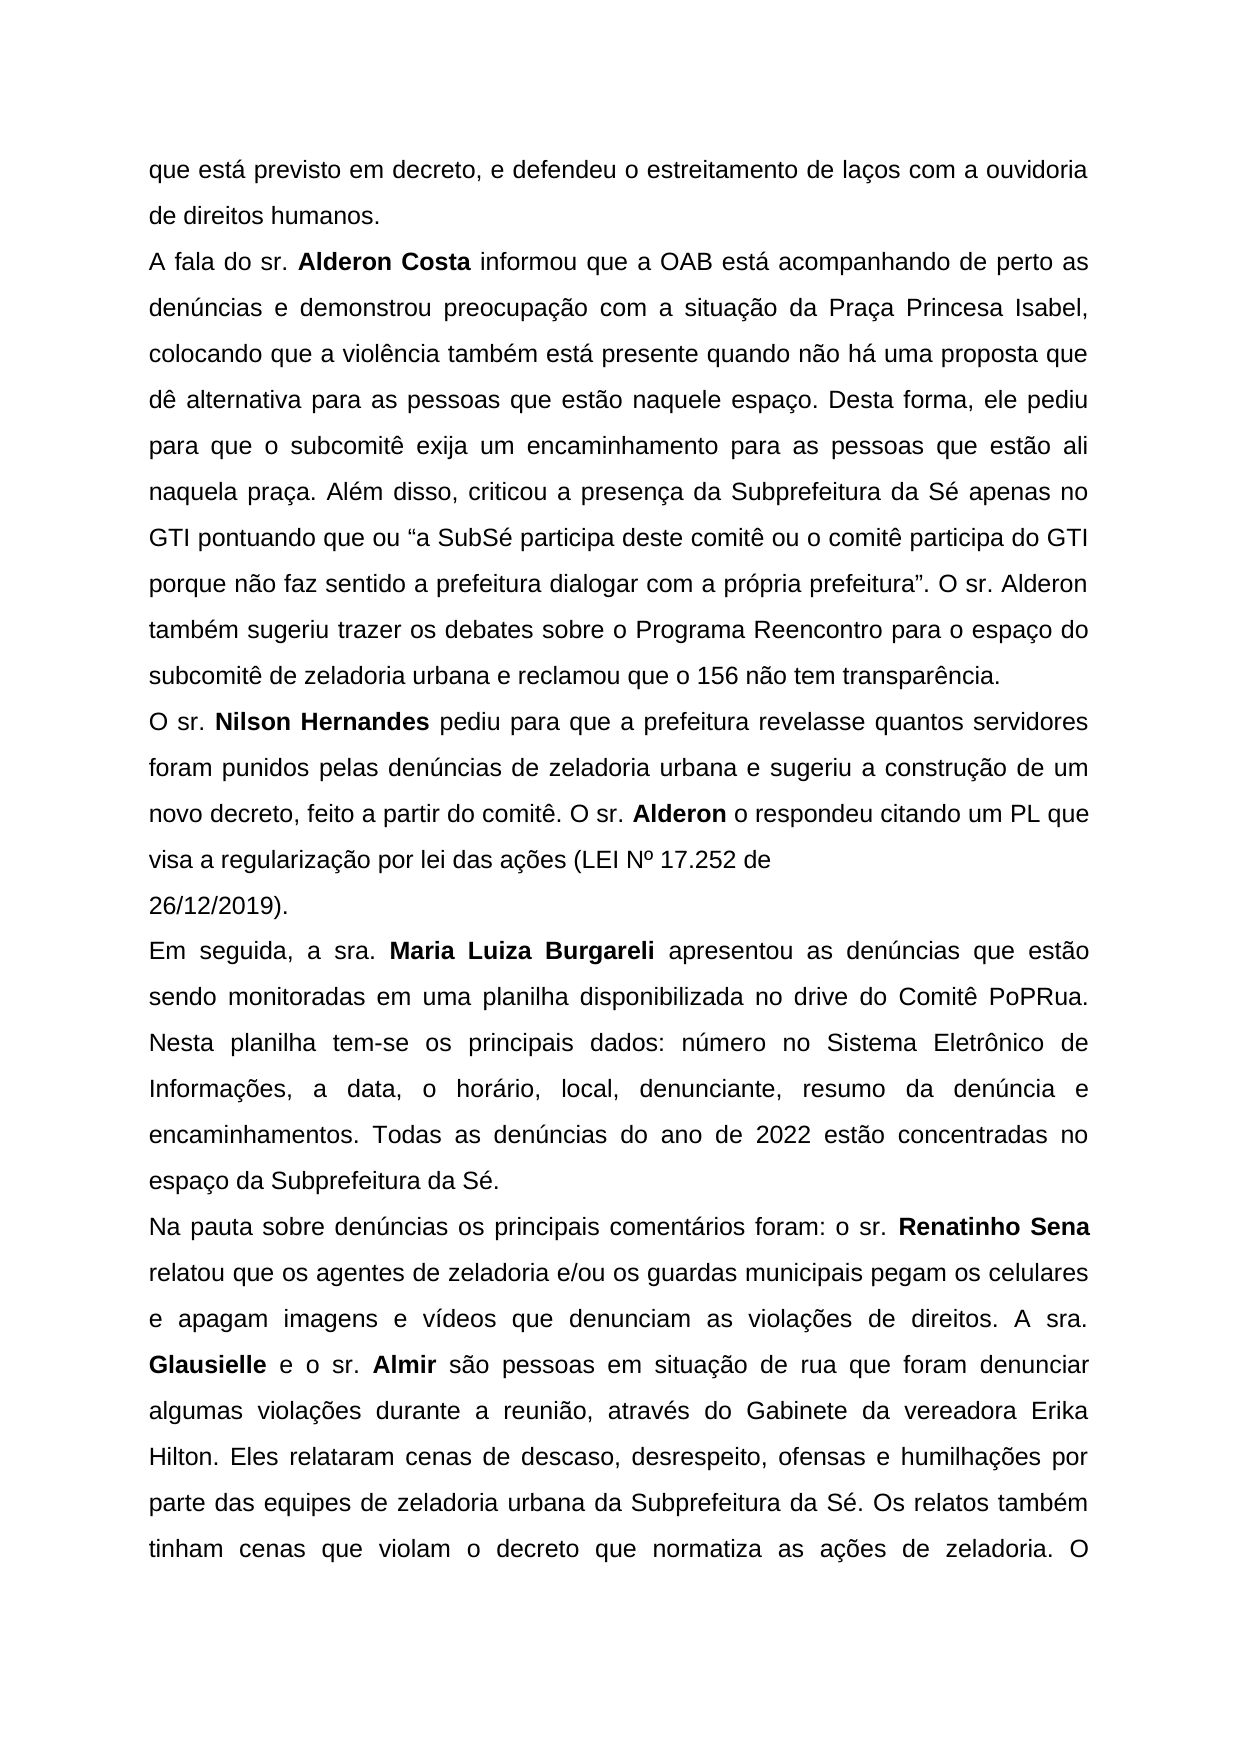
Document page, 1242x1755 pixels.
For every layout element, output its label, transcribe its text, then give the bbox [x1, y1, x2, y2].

text que está previsto em decreto, e defendeu o estreitamento de laços com a ouvidoria de direitos humanos. [148, 155, 1090, 230]
text O sr. Nilson Hernandes pediu para que a prefeitura revelasse quantos servidores foram punidos pelas denúncias de zeladoria urbana e sugeriu a construção de um novo decreto, feito a partir do comitê. O sr. Alderon o respondeu citando um PL que visa a regularização por lei das ações (LEI Nº 17.252 de [148, 707, 1090, 874]
text 26/12/2019). [148, 891, 1090, 920]
text A fala do sr. Alderon Costa informou que a OAB está acompanhando de perto as denúncias e demonstrou preocupação com a situação da Praça Princesa Isabel, colocando que a violência também está presente quando não há uma proposta que dê alternativa para as pessoas que estão naquele espaço. Desta forma, ele pediu para que o subcomitê exija um encaminhamento para as pessoas que estão ali naquela praça. Além disso, criticou a presença da Subprefeitura da Sé apenas no GTI pontuando que ou “a SubSé participa deste comitê ou o comitê participa do GTI porque não faz sentido a prefeitura dialogar com a própria prefeitura”. O sr. Alderon também sugeriu trazer os debates sobre o Programa Reencontro para o espaço do subcomitê de zeladoria urbana e reclamou que o 156 não tem transparência. [148, 247, 1090, 689]
text Na pauta sobre denúncias os principais comentários foram: o sr. Renatinho Sena relatou que os agentes de zeladoria e/ou os guardas municipais pegam os celulares e apagam imagens e vídeos que denunciam as violações de direitos. A sra. Glausielle e o sr. Almir são pessoas em situação de rua que foram denunciar algumas violações durante a reunião, através do Gabinete da vereadora Erika Hilton. Eles relataram cenas de descaso, desrespeito, ofensas e humilhações por parte das equipes de zeladoria urbana da Subprefeitura da Sé. Os relatos também tinham cenas que violam o decreto que normatiza as ações de zeladoria. O [148, 1212, 1090, 1562]
text Em seguida, a sra. Maria Luiza Burgareli apresentou as denúncias que estão sendo monitoradas em uma planilha disponibilizada no drive do Comitê PoPRua. Nesta planilha tem-se os principais dados: número no Sistema Eletrônico de Informações, a data, o horário, local, denunciante, resumo da denúncia e encaminhamentos. Todas as denúncias do ano de 2022 estão concentradas no espaço da Subprefeitura da Sé. [148, 936, 1090, 1194]
